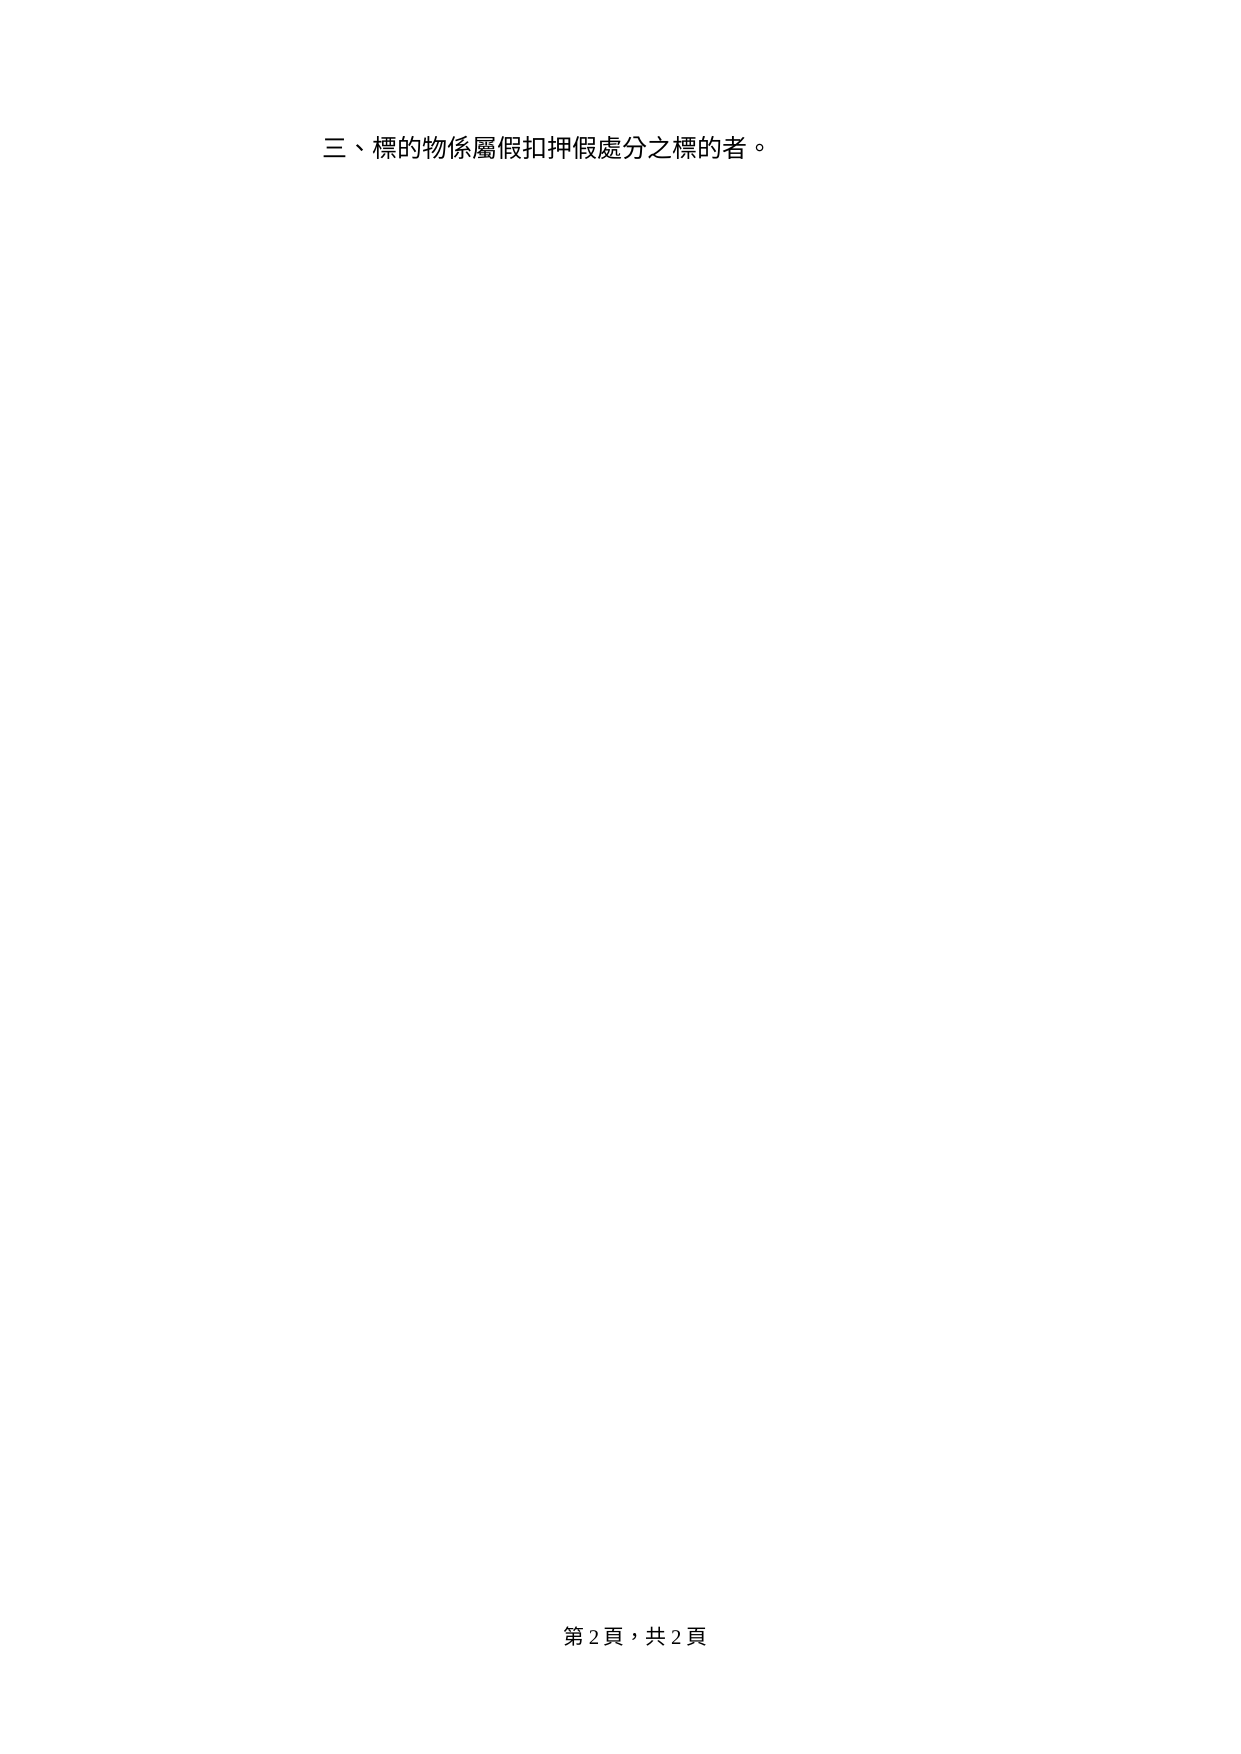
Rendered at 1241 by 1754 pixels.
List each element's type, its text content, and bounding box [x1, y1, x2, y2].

text 三、標的物係屬假扣押假處分之標的者。 [148, 104, 1122, 167]
